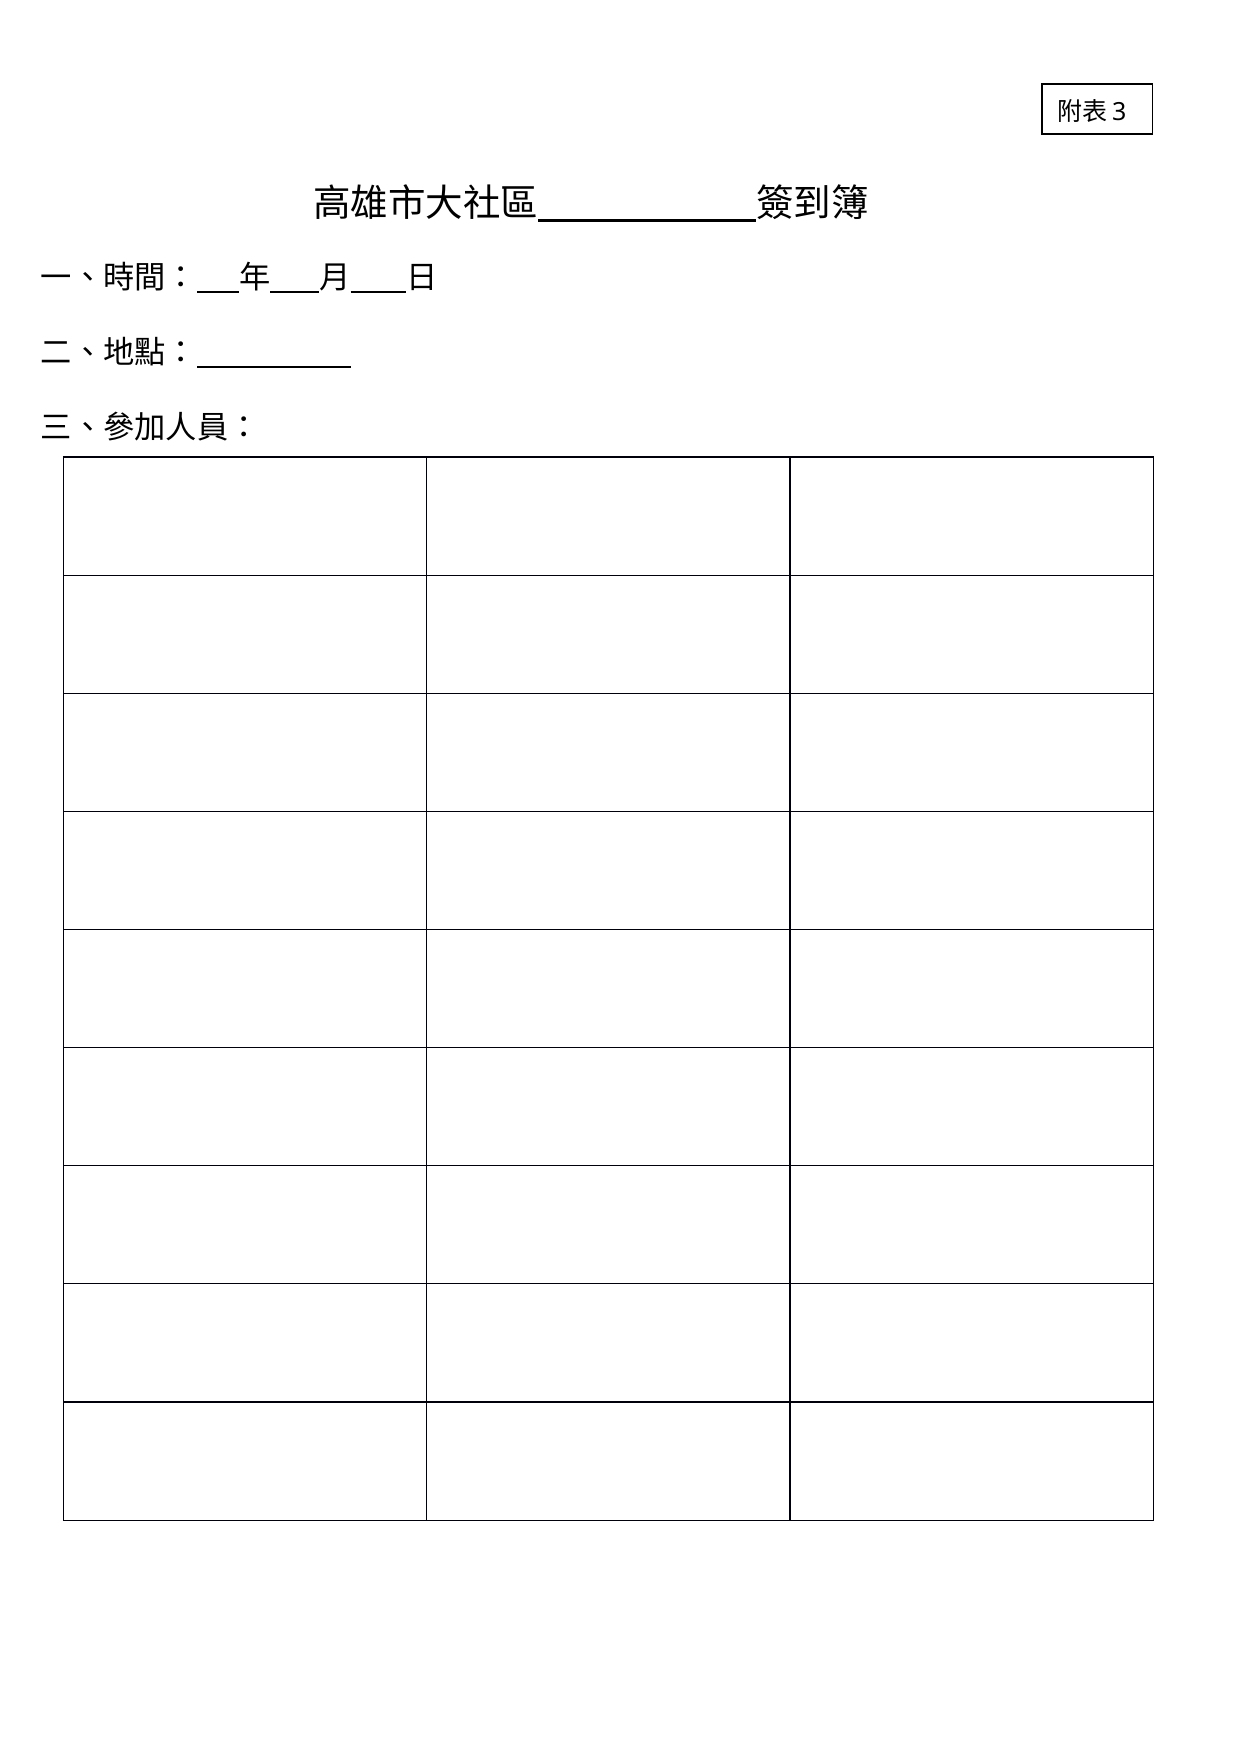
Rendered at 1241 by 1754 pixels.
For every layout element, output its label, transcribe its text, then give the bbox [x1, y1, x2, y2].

table_cell [791, 1166, 1153, 1283]
table_header [791, 458, 1153, 574]
text 高雄市大社區 簽到簿 [16, 156, 1165, 231]
table_cell [64, 576, 426, 693]
table_cell [427, 1403, 789, 1519]
table_cell [64, 812, 426, 929]
table_cell [64, 930, 426, 1047]
table_cell [427, 1284, 789, 1401]
table_cell [427, 694, 789, 811]
table_cell [427, 1048, 789, 1165]
text 一、時間： 年 月 日 [16, 231, 1165, 306]
table_cell [64, 694, 426, 811]
table_cell [64, 1166, 426, 1283]
table_cell [427, 1166, 789, 1283]
text 三、參加人員： [16, 381, 1165, 456]
table_cell [791, 1048, 1153, 1165]
table_cell [427, 812, 789, 929]
table_cell [791, 576, 1153, 693]
table_cell [64, 1048, 426, 1165]
text 附表3 [1057, 92, 1138, 127]
table_header [427, 458, 789, 574]
table_cell [427, 930, 789, 1047]
table_cell [64, 1284, 426, 1401]
table_header 1 [64, 458, 426, 574]
table_cell [64, 1403, 426, 1519]
text 二、地點： [16, 306, 1165, 381]
table_cell [791, 694, 1153, 811]
table_cell [791, 812, 1153, 929]
table_cell [791, 930, 1153, 1047]
table_cell [791, 1403, 1153, 1519]
table_cell [791, 1284, 1153, 1401]
table_cell [427, 576, 789, 693]
